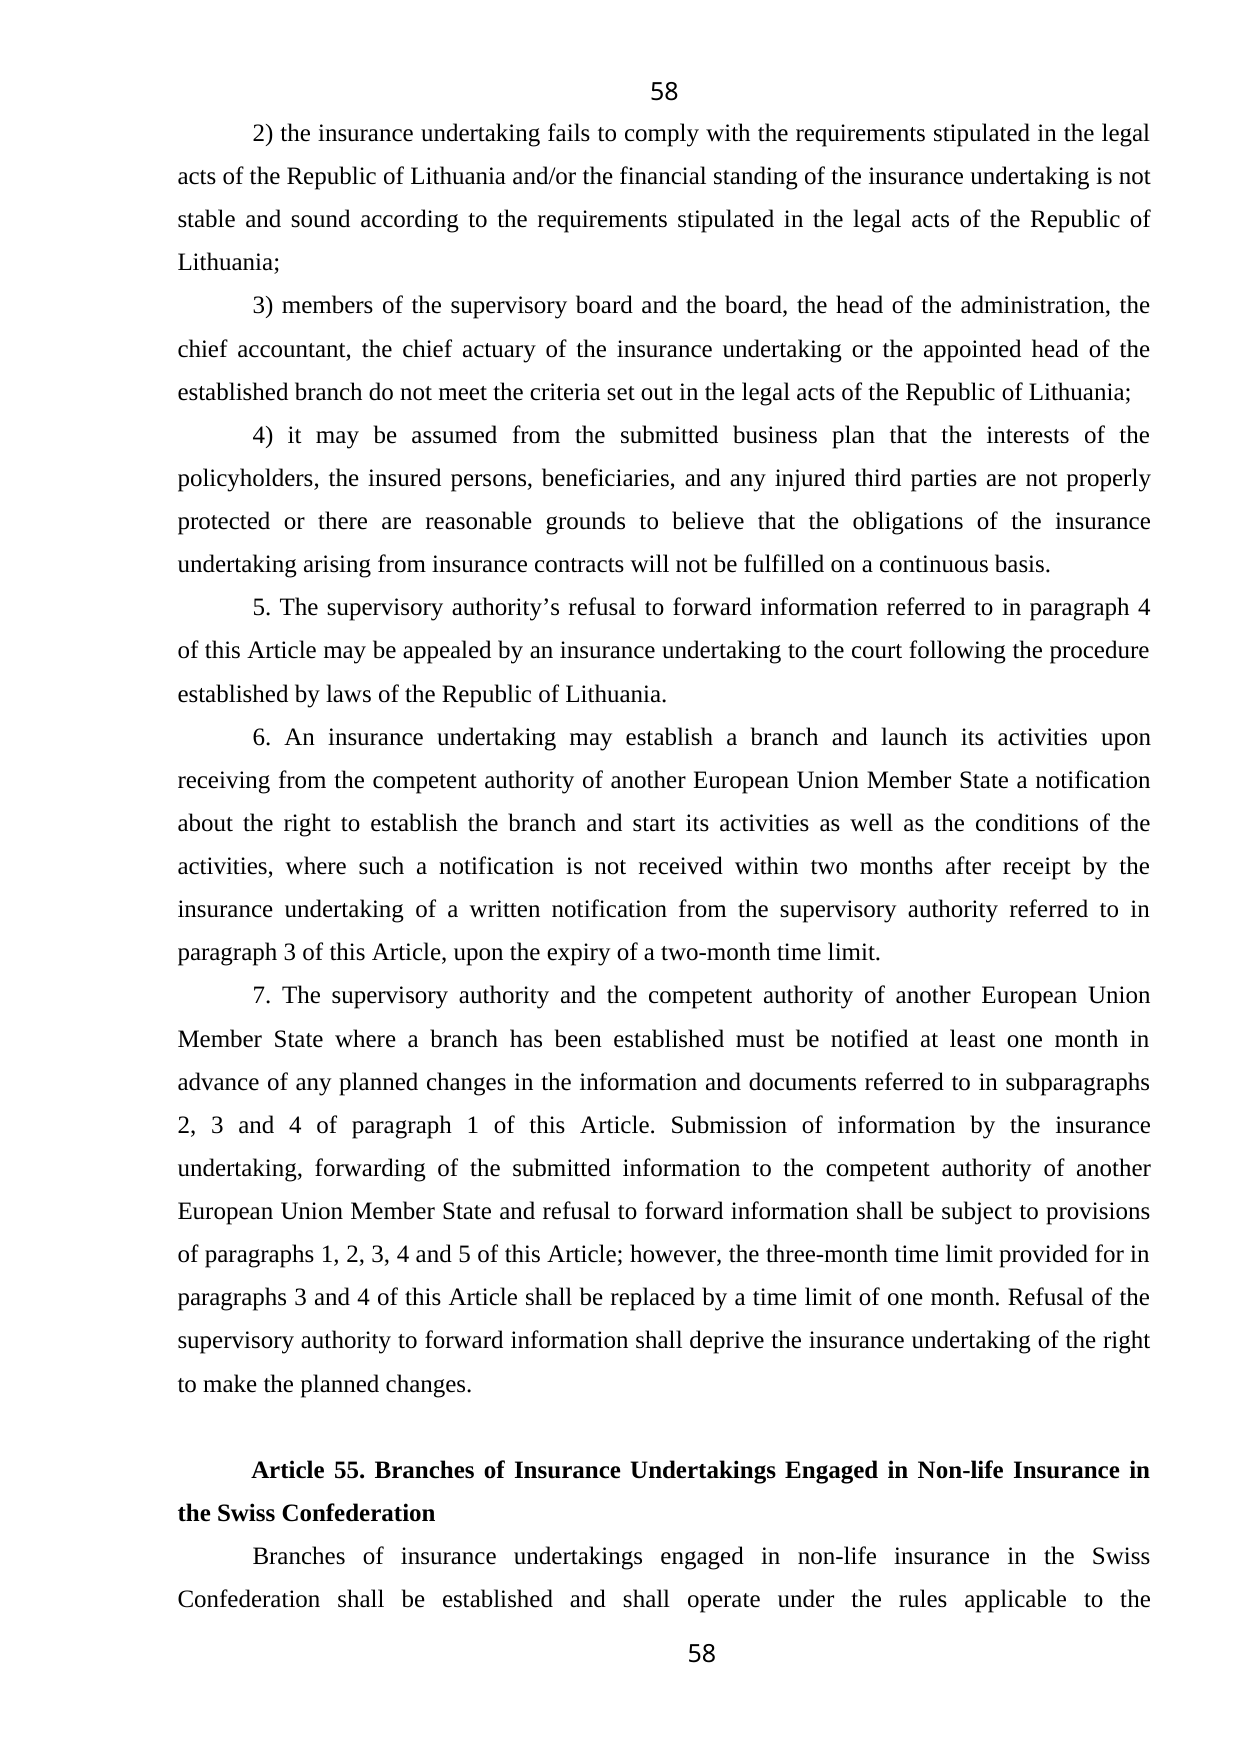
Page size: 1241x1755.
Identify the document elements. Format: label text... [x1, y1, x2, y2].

text 2) the insurance undertaking fails to comply with the requirements stipulated in the legal acts of the Republic of Lithuania and/or the financial standing of the insurance undertaking is not stable and sound according to the requirements stipulated in the legal acts of the Republic of Lithuania; [177, 118, 1152, 276]
text 5. The supervisory authority’s refusal to forward information referred to in paragraph 4 of this Article may be appealed by an insurance undertaking to the court following the procedure established by laws of the Republic of Lithuania. [177, 592, 1152, 707]
text 4) it may be assumed from the submitted business plan that the interests of the policyholders, the insured persons, beneficiaries, and any injured third parties are not properly protected or there are reasonable grounds to believe that the obligations of the insurance undertaking arising from insurance contracts will not be fulfilled on a continuous basis. [177, 420, 1152, 578]
text Branches of insurance undertakings engaged in non-life insurance in the Swiss Confederation shall be established and shall operate under the rules applicable to the [177, 1541, 1152, 1613]
text Article 55. Branches of Insurance Undertakings Engaged in Non-life Insurance in the Swiss Confederation [177, 1455, 1152, 1527]
text 3) members of the supervisory board and the board, the head of the administration, the chief accountant, the chief actuary of the insurance undertaking or the appointed head of the established branch do not meet the criteria set out in the legal acts of the Republic of Lithuania; [177, 291, 1152, 406]
text 7. The supervisory authority and the competent authority of another European Union Member State where a branch has been established must be notified at least one month in advance of any planned changes in the information and documents referred to in subparagraphs 2, 3 and 4 of paragraph 1 of this Article. Submission of information by the insurance undertaking, forwarding of the submitted information to the competent authority of another European Union Member State and refusal to forward information shall be subject to provisions of paragraphs 1, 2, 3, 4 and 5 of this Article; however, the three-month time limit provided for in paragraphs 3 and 4 of this Article shall be replaced by a time limit of one month. Refusal of the supervisory authority to forward information shall deprive the insurance undertaking of the right to make the planned changes. [177, 981, 1152, 1397]
text 6. An insurance undertaking may establish a branch and launch its activities upon receiving from the competent authority of another European Union Member State a notification about the right to establish the branch and start its activities as well as the conditions of the activities, where such a notification is not received within two months after receipt by the insurance undertaking of a written notification from the supervisory authority referred to in paragraph 3 of this Article, upon the expiry of a two-month time limit. [177, 722, 1152, 966]
